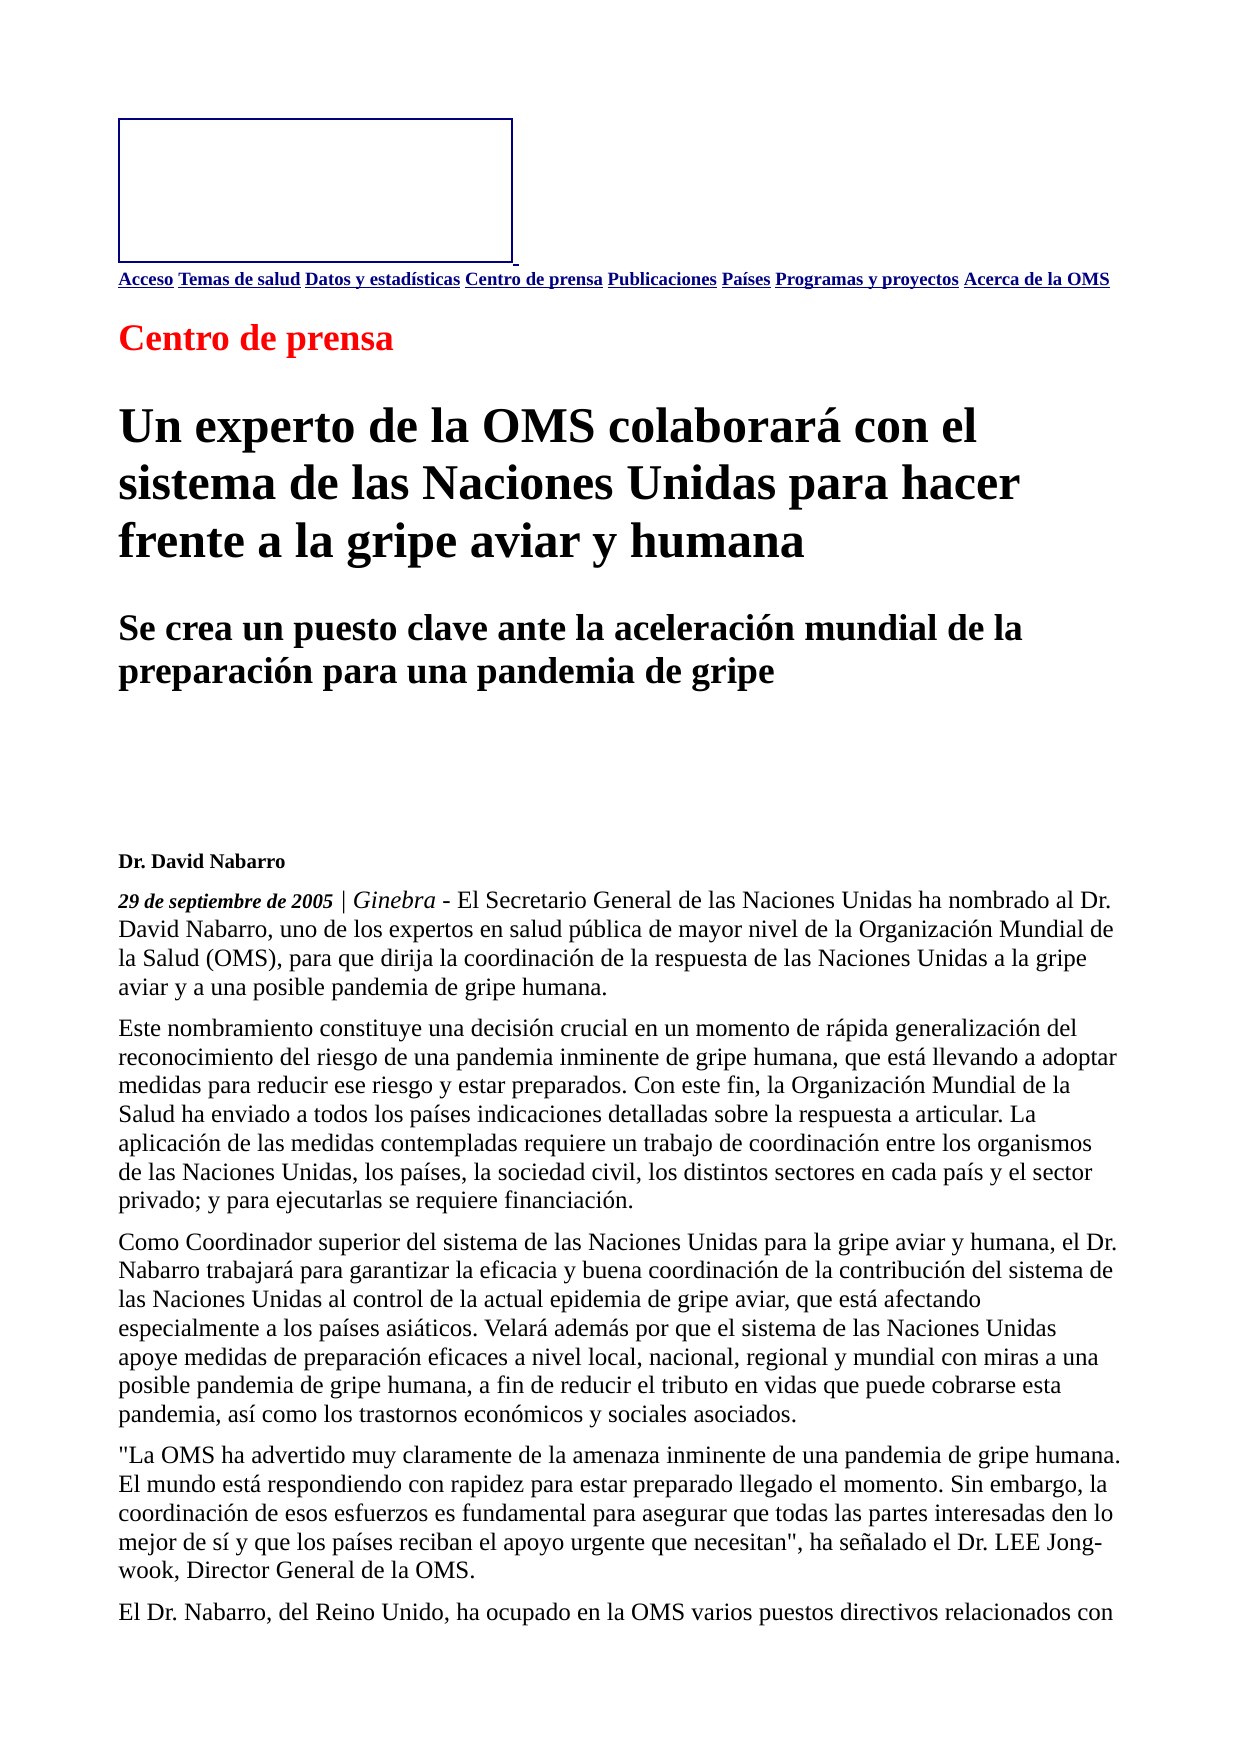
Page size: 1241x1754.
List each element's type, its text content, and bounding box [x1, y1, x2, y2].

text El Dr. Nabarro, del Reino Unido, ha ocupado en la OMS varios puestos directivos relacionados con [118, 1597, 1122, 1625]
subtitle Centro de prensa [118, 315, 1122, 358]
text Como Coordinador superior del sistema de las Naciones Unidas para la gripe aviar y humana, el Dr. Nabarro trabajará para garantizar la eficacia y buena coordinación de la contribución del sistema de las Naciones Unidas al control de la actual epidemia de gripe aviar, que está afectando especialmente a los países asiáticos. Velará además por que el sistema de las Naciones Unidas apoye medidas de preparación eficaces a nivel local, nacional, regional y mundial con miras a una posible pandemia de gripe humana, a fin de reducir el tributo en vidas que puede cobrarse esta pandemia, así como los trastornos económicos y sociales asociados. [118, 1227, 1122, 1428]
text 29 de septiembre de 2005 | Ginebra - El Secretario General de las Naciones Unidas ha nombrado al Dr. David Nabarro, uno de los expertos en salud pública de mayor nivel de la Organización Mundial de la Salud (OMS), para que dirija la coordinación de la respuesta de las Naciones Unidas a la gripe aviar y a una posible pandemia de gripe humana. [118, 885, 1122, 1000]
subtitle Se crea un puesto clave ante la aceleración mundial de la preparación para una pandemia de gripe [118, 606, 1122, 692]
text Este nombramiento constituye una decisión crucial en un momento de rápida generalización del reconocimiento del riesgo de una pandemia inminente de gripe humana, que está llevando a adoptar medidas para reducir ese riesgo y estar preparados. Con este fin, la Organización Mundial de la Salud ha enviado a todos los países indicaciones detalladas sobre la respuesta a articular. La aplicación de las medidas contempladas requiere un trabajo de coordinación entre los organismos de las Naciones Unidas, los países, la sociedad civil, los distintos sectores en cada país y el sector privado; y para ejecutarlas se requiere financiación. [118, 1013, 1122, 1214]
subtitle Un experto de la OMS colaborará con el sistema de las Naciones Unidas para hacer frente a la gripe aviar y humana [118, 396, 1122, 568]
text Dr. David Nabarro [118, 849, 1122, 873]
text "La OMS ha advertido muy claramente de la amenaza inminente de una pandemia de gripe humana. El mundo está respondiendo con rapidez para estar preparado llegado el momento. Sin embargo, la coordinación de esos esfuerzos es fundamental para asegurar que todas las partes interesadas den lo mejor de sí y que los países reciban el apoyo urgente que necesitan", ha señalado el Dr. LEE Jong-wook, Director General de la OMS. [118, 1440, 1122, 1584]
text Acceso Temas de salud Datos y estadísticas Centro de prensa Publicaciones Países Programas y proyectos Acerca de la OMS [118, 268, 1122, 290]
